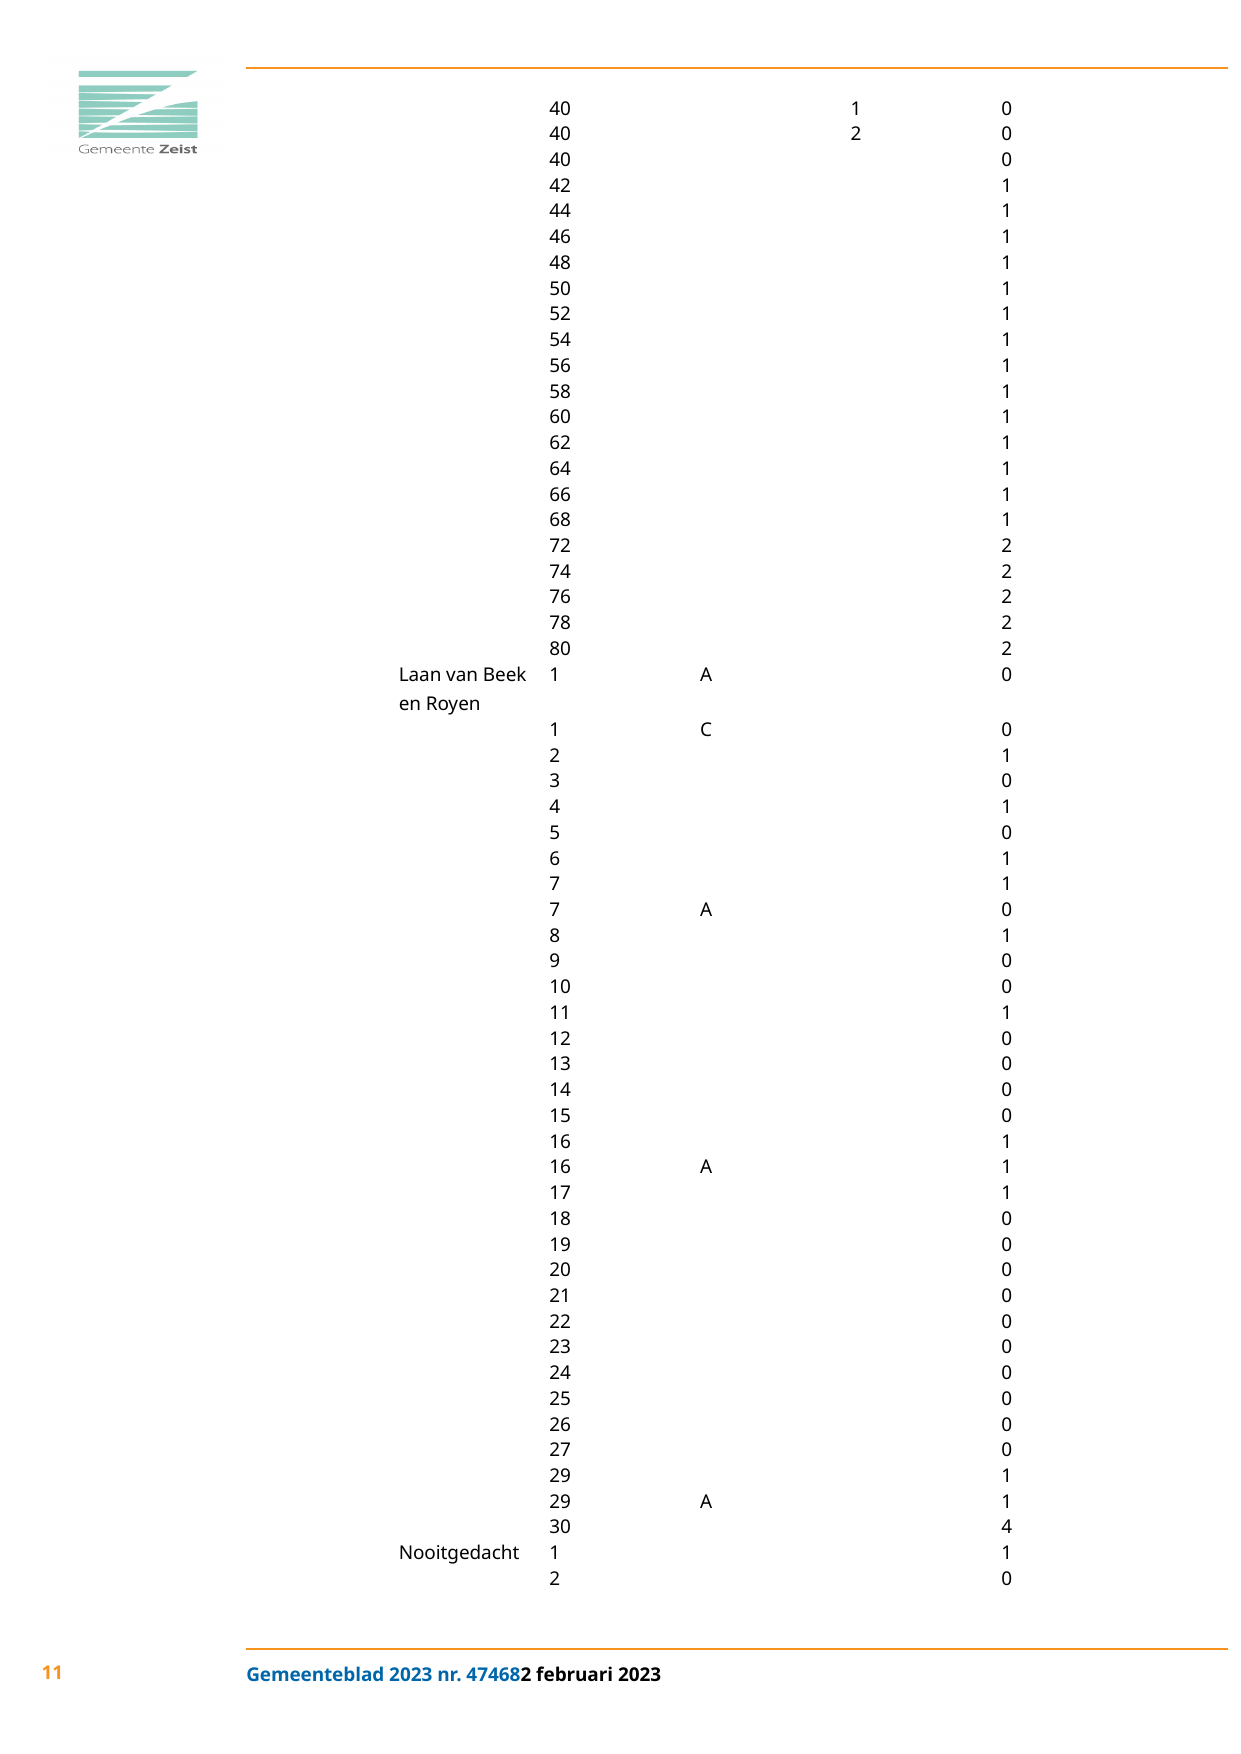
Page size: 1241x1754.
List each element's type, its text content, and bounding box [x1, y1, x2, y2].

table_cell [399, 999, 549, 1025]
table_cell 1 [1001, 352, 1152, 378]
table_cell 18 [549, 1205, 700, 1231]
table_cell [700, 1359, 850, 1385]
table_cell 0 [1001, 1437, 1152, 1462]
table_cell [248, 1437, 398, 1462]
table_cell [248, 793, 398, 819]
table_cell [399, 506, 549, 532]
table_cell 0 [1001, 819, 1152, 845]
table_cell 80 [549, 635, 700, 661]
table_cell [399, 224, 549, 249]
table_cell 4 [1001, 1514, 1152, 1539]
table_cell [248, 1231, 398, 1256]
table_cell 46 [549, 224, 700, 249]
table_cell 13 [549, 1051, 700, 1076]
table_cell [700, 1565, 850, 1591]
table_cell [850, 378, 1001, 403]
table_cell 1 [1001, 1179, 1152, 1205]
table_cell [850, 716, 1001, 742]
table_cell [700, 871, 850, 896]
table_cell [850, 1205, 1001, 1231]
table_cell [700, 1076, 850, 1102]
table_cell [399, 871, 549, 896]
table_cell [700, 275, 850, 301]
table_cell [700, 1334, 850, 1359]
table_cell [248, 1025, 398, 1051]
table_cell [850, 326, 1001, 352]
table_cell 0 [1001, 146, 1152, 172]
table_cell 0 [1001, 1231, 1152, 1256]
table_cell 1 [1001, 326, 1152, 352]
table_cell A [700, 1154, 850, 1179]
table_cell [399, 1051, 549, 1076]
table_cell 40 [549, 146, 700, 172]
table_cell [850, 1179, 1001, 1205]
table_cell [248, 1514, 398, 1539]
table_cell [700, 301, 850, 326]
table_cell [850, 1411, 1001, 1437]
table_cell [399, 1231, 549, 1256]
table_cell [850, 999, 1001, 1025]
table_cell [248, 1308, 398, 1334]
table_cell 0 [1001, 1334, 1152, 1359]
table_cell [700, 249, 850, 275]
table_cell [248, 95, 398, 121]
table_cell 16 [549, 1128, 700, 1153]
table_cell [399, 948, 549, 973]
table_cell [399, 146, 549, 172]
table_cell [248, 172, 398, 198]
table_cell [248, 1565, 398, 1591]
table_cell 0 [1001, 1565, 1152, 1591]
table_cell 42 [549, 172, 700, 198]
table_cell [248, 506, 398, 532]
table_cell [700, 1462, 850, 1488]
table_cell 1 [1001, 404, 1152, 429]
table_cell [700, 1540, 850, 1565]
table_cell [700, 793, 850, 819]
table_cell [399, 1076, 549, 1102]
table_cell [399, 1179, 549, 1205]
table_cell [399, 481, 549, 506]
table_cell 68 [549, 506, 700, 532]
table_cell 0 [1001, 1205, 1152, 1231]
table_cell [850, 224, 1001, 249]
table_cell [399, 1411, 549, 1437]
table_cell [399, 249, 549, 275]
table_cell [850, 1359, 1001, 1385]
table_cell [399, 558, 549, 584]
table_cell [700, 609, 850, 635]
table_cell [399, 742, 549, 768]
table_cell [700, 1411, 850, 1437]
table_cell 2 [1001, 532, 1152, 558]
table_cell 1 [1001, 172, 1152, 198]
table_cell [248, 121, 398, 146]
table_cell [248, 896, 398, 922]
table_cell [850, 172, 1001, 198]
table_cell 0 [1001, 1025, 1152, 1051]
table_cell [850, 871, 1001, 896]
table_cell [700, 404, 850, 429]
table_cell [399, 1282, 549, 1308]
table_cell [700, 506, 850, 532]
table_cell [850, 609, 1001, 635]
table_cell 0 [1001, 1076, 1152, 1102]
table_cell [700, 352, 850, 378]
table_cell [248, 1540, 398, 1565]
table_cell [850, 301, 1001, 326]
table_cell 1 [1001, 455, 1152, 481]
table_cell 9 [549, 948, 700, 973]
table_cell 29 [549, 1488, 700, 1514]
table_cell [399, 352, 549, 378]
table_cell [700, 481, 850, 506]
table_cell [850, 1128, 1001, 1153]
table_cell 23 [549, 1334, 700, 1359]
table_cell 12 [549, 1025, 700, 1051]
table_cell [700, 1437, 850, 1462]
table_cell 58 [549, 378, 700, 403]
table_cell [399, 922, 549, 948]
table_cell [850, 1437, 1001, 1462]
table_cell [850, 1051, 1001, 1076]
table_cell [850, 455, 1001, 481]
table_cell [399, 768, 549, 793]
table_cell [399, 1385, 549, 1411]
table_cell [248, 301, 398, 326]
table_cell 21 [549, 1282, 700, 1308]
table_cell [248, 404, 398, 429]
table_cell [700, 326, 850, 352]
table_cell 40 [549, 95, 700, 121]
table_cell [399, 635, 549, 661]
table_cell C [700, 716, 850, 742]
table_cell [850, 661, 1001, 716]
table_cell [850, 845, 1001, 871]
table_cell [248, 716, 398, 742]
table_cell 1 [1001, 378, 1152, 403]
table_cell [850, 1385, 1001, 1411]
table_cell [850, 1488, 1001, 1514]
table_cell [248, 1411, 398, 1437]
table_cell 22 [549, 1308, 700, 1334]
table_cell 1 [1001, 1462, 1152, 1488]
table_cell 52 [549, 301, 700, 326]
table_cell [700, 1308, 850, 1334]
table_cell [399, 1102, 549, 1128]
table_cell [248, 845, 398, 871]
table_cell 25 [549, 1385, 700, 1411]
table_cell 50 [549, 275, 700, 301]
table_cell [248, 1179, 398, 1205]
table_cell 1 [1001, 742, 1152, 768]
table_cell 20 [549, 1256, 700, 1282]
table_cell [399, 1334, 549, 1359]
table_cell [248, 1334, 398, 1359]
table_cell A [700, 1488, 850, 1514]
table_cell 2 [1001, 609, 1152, 635]
table_cell [850, 1231, 1001, 1256]
table_cell [850, 532, 1001, 558]
table_cell [700, 1025, 850, 1051]
table_cell [850, 974, 1001, 999]
table_cell [248, 1128, 398, 1153]
table_cell [399, 455, 549, 481]
table_cell 1 [1001, 429, 1152, 455]
table_cell 0 [1001, 1282, 1152, 1308]
table_cell 0 [1001, 95, 1152, 121]
table_cell 1 [1001, 793, 1152, 819]
table_cell [399, 378, 549, 403]
table_cell [850, 1540, 1001, 1565]
table_cell [399, 172, 549, 198]
table_cell [248, 635, 398, 661]
table_cell [399, 1025, 549, 1051]
table_cell [700, 532, 850, 558]
table_cell 7 [549, 896, 700, 922]
table_cell [248, 609, 398, 635]
table_cell 0 [1001, 974, 1152, 999]
table_cell 1 [1001, 922, 1152, 948]
table_cell [248, 146, 398, 172]
table_cell 1 [1001, 845, 1152, 871]
table_cell [248, 661, 398, 716]
table_cell [700, 1102, 850, 1128]
table_cell [399, 429, 549, 455]
table_cell 0 [1001, 1256, 1152, 1282]
table_cell [850, 1256, 1001, 1282]
table_cell 14 [549, 1076, 700, 1102]
table_cell 1 [1001, 198, 1152, 223]
table_cell [700, 146, 850, 172]
table_cell 40 [549, 121, 700, 146]
table_cell [700, 224, 850, 249]
table_cell [399, 819, 549, 845]
table_cell A [700, 896, 850, 922]
table_cell [850, 404, 1001, 429]
table_cell 1 [1001, 224, 1152, 249]
table_cell 1 [1001, 1540, 1152, 1565]
table_cell [700, 95, 850, 121]
table_cell [850, 1334, 1001, 1359]
table_cell [399, 584, 549, 609]
table_cell [248, 1385, 398, 1411]
table_cell 7 [549, 871, 700, 896]
table_cell 0 [1001, 1051, 1152, 1076]
table_cell 1 [850, 95, 1001, 121]
table_cell [700, 922, 850, 948]
table_cell [700, 558, 850, 584]
table_cell 1 [1001, 871, 1152, 896]
table_cell [850, 352, 1001, 378]
table_cell [248, 481, 398, 506]
table_cell [850, 1282, 1001, 1308]
table_cell [399, 1565, 549, 1591]
table_cell [248, 249, 398, 275]
table_cell [850, 1514, 1001, 1539]
table_cell Nooitgedacht [399, 1540, 549, 1565]
table_cell [248, 558, 398, 584]
table_cell [700, 121, 850, 146]
table_cell [248, 532, 398, 558]
table_cell 74 [549, 558, 700, 584]
table_cell [248, 1076, 398, 1102]
table_cell [399, 532, 549, 558]
table_cell [700, 999, 850, 1025]
table_cell 0 [1001, 1102, 1152, 1128]
table_cell [399, 326, 549, 352]
table_cell [248, 1205, 398, 1231]
table_cell [248, 819, 398, 845]
table_cell [248, 1256, 398, 1282]
table_cell 2 [1001, 558, 1152, 584]
table_cell [850, 1565, 1001, 1591]
table_cell [700, 635, 850, 661]
table_cell [248, 352, 398, 378]
table_cell [399, 716, 549, 742]
table_cell 4 [549, 793, 700, 819]
table_cell [248, 455, 398, 481]
table_cell 17 [549, 1179, 700, 1205]
table_cell [399, 896, 549, 922]
table_cell 2 [549, 742, 700, 768]
table_cell [700, 742, 850, 768]
table_cell [248, 974, 398, 999]
table_cell [248, 1282, 398, 1308]
table_cell [399, 1205, 549, 1231]
table_cell A [700, 661, 850, 716]
table_cell 1 [1001, 481, 1152, 506]
table_cell [399, 1128, 549, 1153]
table_cell [399, 609, 549, 635]
table_cell [700, 455, 850, 481]
table_cell 1 [549, 716, 700, 742]
table_cell Laan van Beek en Royen [399, 661, 549, 716]
table_cell [700, 768, 850, 793]
table_cell [248, 948, 398, 973]
table_cell [850, 948, 1001, 973]
table_cell [850, 198, 1001, 223]
table_cell [850, 558, 1001, 584]
table_cell [700, 1256, 850, 1282]
table_cell [248, 198, 398, 223]
table_cell [700, 1179, 850, 1205]
table_cell 66 [549, 481, 700, 506]
table_cell 5 [549, 819, 700, 845]
table_cell [248, 1462, 398, 1488]
table_cell [399, 1514, 549, 1539]
table_cell 6 [549, 845, 700, 871]
table_cell [248, 326, 398, 352]
table_cell [850, 1025, 1001, 1051]
table_cell [700, 948, 850, 973]
table_cell [700, 172, 850, 198]
table_cell [700, 1385, 850, 1411]
table_cell 2 [850, 121, 1001, 146]
table_cell [399, 1488, 549, 1514]
table_cell [700, 198, 850, 223]
table_cell [700, 974, 850, 999]
table_cell [850, 506, 1001, 532]
table_cell 26 [549, 1411, 700, 1437]
table_cell [850, 742, 1001, 768]
table_cell [248, 1102, 398, 1128]
table_cell 27 [549, 1437, 700, 1462]
table_cell [248, 1154, 398, 1179]
table_cell 72 [549, 532, 700, 558]
table_cell 0 [1001, 661, 1152, 716]
table_cell [700, 1205, 850, 1231]
table_cell 0 [1001, 1385, 1152, 1411]
table_cell [850, 819, 1001, 845]
table_cell [248, 768, 398, 793]
table_cell [248, 922, 398, 948]
table_cell [399, 198, 549, 223]
table_cell 56 [549, 352, 700, 378]
table_cell [700, 1051, 850, 1076]
table_cell [700, 1128, 850, 1153]
table_cell [248, 224, 398, 249]
table_cell 0 [1001, 948, 1152, 973]
table_cell 10 [549, 974, 700, 999]
table_cell [248, 1488, 398, 1514]
table_cell [850, 1154, 1001, 1179]
table_cell [399, 1256, 549, 1282]
table_cell 48 [549, 249, 700, 275]
table_cell [850, 275, 1001, 301]
table_cell [399, 845, 549, 871]
table_cell [248, 742, 398, 768]
table_cell [248, 1359, 398, 1385]
table_cell 1 [1001, 1488, 1152, 1514]
table_cell [850, 1462, 1001, 1488]
table_cell 0 [1001, 896, 1152, 922]
table_cell [399, 1154, 549, 1179]
table_cell 1 [549, 1540, 700, 1565]
table_cell 54 [549, 326, 700, 352]
table_cell [700, 1282, 850, 1308]
table_cell 2 [1001, 635, 1152, 661]
table_cell [850, 481, 1001, 506]
table_cell 19 [549, 1231, 700, 1256]
table_cell [850, 635, 1001, 661]
table_cell 44 [549, 198, 700, 223]
table_cell [399, 275, 549, 301]
table_cell [850, 922, 1001, 948]
table_cell [399, 974, 549, 999]
table_cell 1 [1001, 301, 1152, 326]
table_cell [399, 1462, 549, 1488]
table_cell 0 [1001, 121, 1152, 146]
table_cell 60 [549, 404, 700, 429]
table_cell 8 [549, 922, 700, 948]
table_cell 62 [549, 429, 700, 455]
table_cell [850, 1076, 1001, 1102]
table_cell [399, 793, 549, 819]
picture [41, 47, 231, 172]
table_cell [700, 1231, 850, 1256]
table_cell [248, 275, 398, 301]
table_cell [248, 999, 398, 1025]
table_cell [850, 584, 1001, 609]
table_cell [700, 584, 850, 609]
table_cell [399, 121, 549, 146]
table_cell [399, 1308, 549, 1334]
table_cell 30 [549, 1514, 700, 1539]
table_cell 1 [1001, 506, 1152, 532]
table_cell [700, 378, 850, 403]
table_cell [248, 584, 398, 609]
table_cell 29 [549, 1462, 700, 1488]
table_cell [850, 429, 1001, 455]
table_cell [850, 146, 1001, 172]
table_cell 78 [549, 609, 700, 635]
table_cell [399, 1437, 549, 1462]
table_cell [850, 793, 1001, 819]
table_cell 15 [549, 1102, 700, 1128]
table_cell 1 [1001, 275, 1152, 301]
table_cell 2 [1001, 584, 1152, 609]
table_cell 0 [1001, 768, 1152, 793]
table_cell [850, 249, 1001, 275]
table_cell [248, 871, 398, 896]
table_cell [700, 1514, 850, 1539]
table_cell [248, 1051, 398, 1076]
table_cell [850, 1308, 1001, 1334]
table_cell 1 [1001, 249, 1152, 275]
table_cell 3 [549, 768, 700, 793]
table_cell 64 [549, 455, 700, 481]
table_cell 1 [1001, 999, 1152, 1025]
table_cell [850, 1102, 1001, 1128]
table_cell 0 [1001, 1308, 1152, 1334]
table_cell [399, 404, 549, 429]
table_cell 0 [1001, 716, 1152, 742]
table_cell [700, 429, 850, 455]
table_cell [248, 378, 398, 403]
table_cell 11 [549, 999, 700, 1025]
table_cell [700, 819, 850, 845]
table_cell 0 [1001, 1359, 1152, 1385]
table_cell [850, 896, 1001, 922]
table_cell [248, 429, 398, 455]
table_cell [399, 1359, 549, 1385]
table_cell [399, 301, 549, 326]
table_cell [700, 845, 850, 871]
table_cell 1 [1001, 1128, 1152, 1153]
table_cell 1 [549, 661, 700, 716]
table_cell [399, 95, 549, 121]
table_cell 2 [549, 1565, 700, 1591]
table_cell 24 [549, 1359, 700, 1385]
table_cell 16 [549, 1154, 700, 1179]
table_cell 1 [1001, 1154, 1152, 1179]
table_cell 76 [549, 584, 700, 609]
table_cell 0 [1001, 1411, 1152, 1437]
table_cell [850, 768, 1001, 793]
